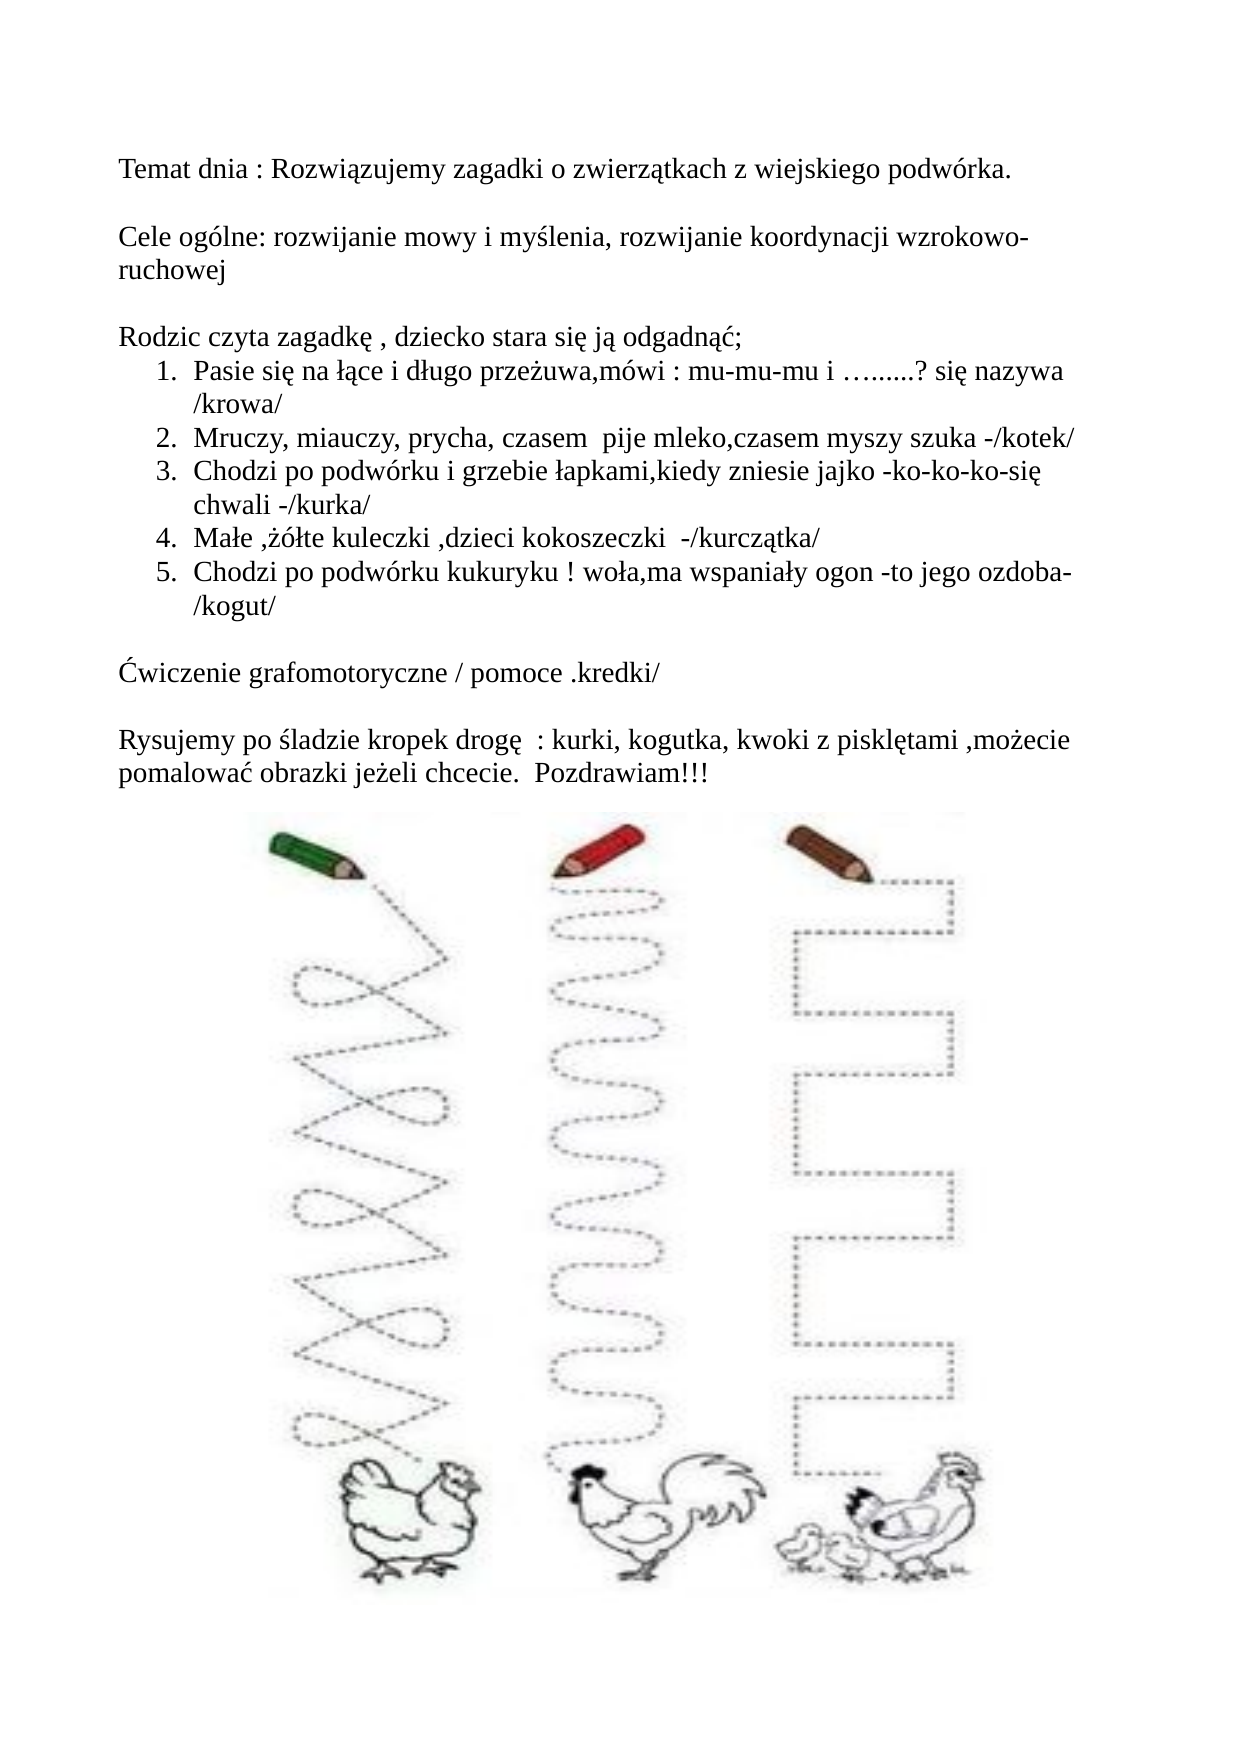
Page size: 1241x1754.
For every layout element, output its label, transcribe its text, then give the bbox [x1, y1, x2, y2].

picture [215, 812, 1035, 1605]
text Rodzic czyta zagadkę , dziecko stara się ją odgadnąć; [118, 319, 1122, 353]
list Chodzi po podwórku i grzebie łapkami,kiedy zniesie jajko -ko-ko-ko-się chwali -/kurka/ [156, 453, 1122, 521]
list Pasie się na łące i długo przeżuwa,mówi : mu-mu-mu i …......? się nazywa /krowa/ [156, 353, 1122, 420]
text Ćwiczenie grafomotoryczne / pomoce .kredki/ [118, 655, 1122, 688]
text Cele ogólne: rozwijanie mowy i myślenia, rozwijanie koordynacji wzrokowo-ruchowej [118, 219, 1122, 286]
text Rysujemy po śladzie kropek drogę : kurki, kogutka, kwoki z pisklętami ,możecie pomalować obrazki jeżeli chcecie. Pozdrawiam!!! [118, 722, 1122, 789]
text Temat dnia : Rozwiązujemy zagadki o zwierzątkach z wiejskiego podwórka. [118, 152, 1122, 185]
list Małe ,żółte kuleczki ,dzieci kokoszeczki -/kurczątka/ [156, 521, 1122, 554]
list Mruczy, miauczy, prycha, czasem pije mleko,czasem myszy szuka -/kotek/ [156, 420, 1122, 453]
list Chodzi po podwórku kukuryku ! woła,ma wspaniały ogon -to jego ozdoba- /kogut/ [156, 554, 1122, 621]
